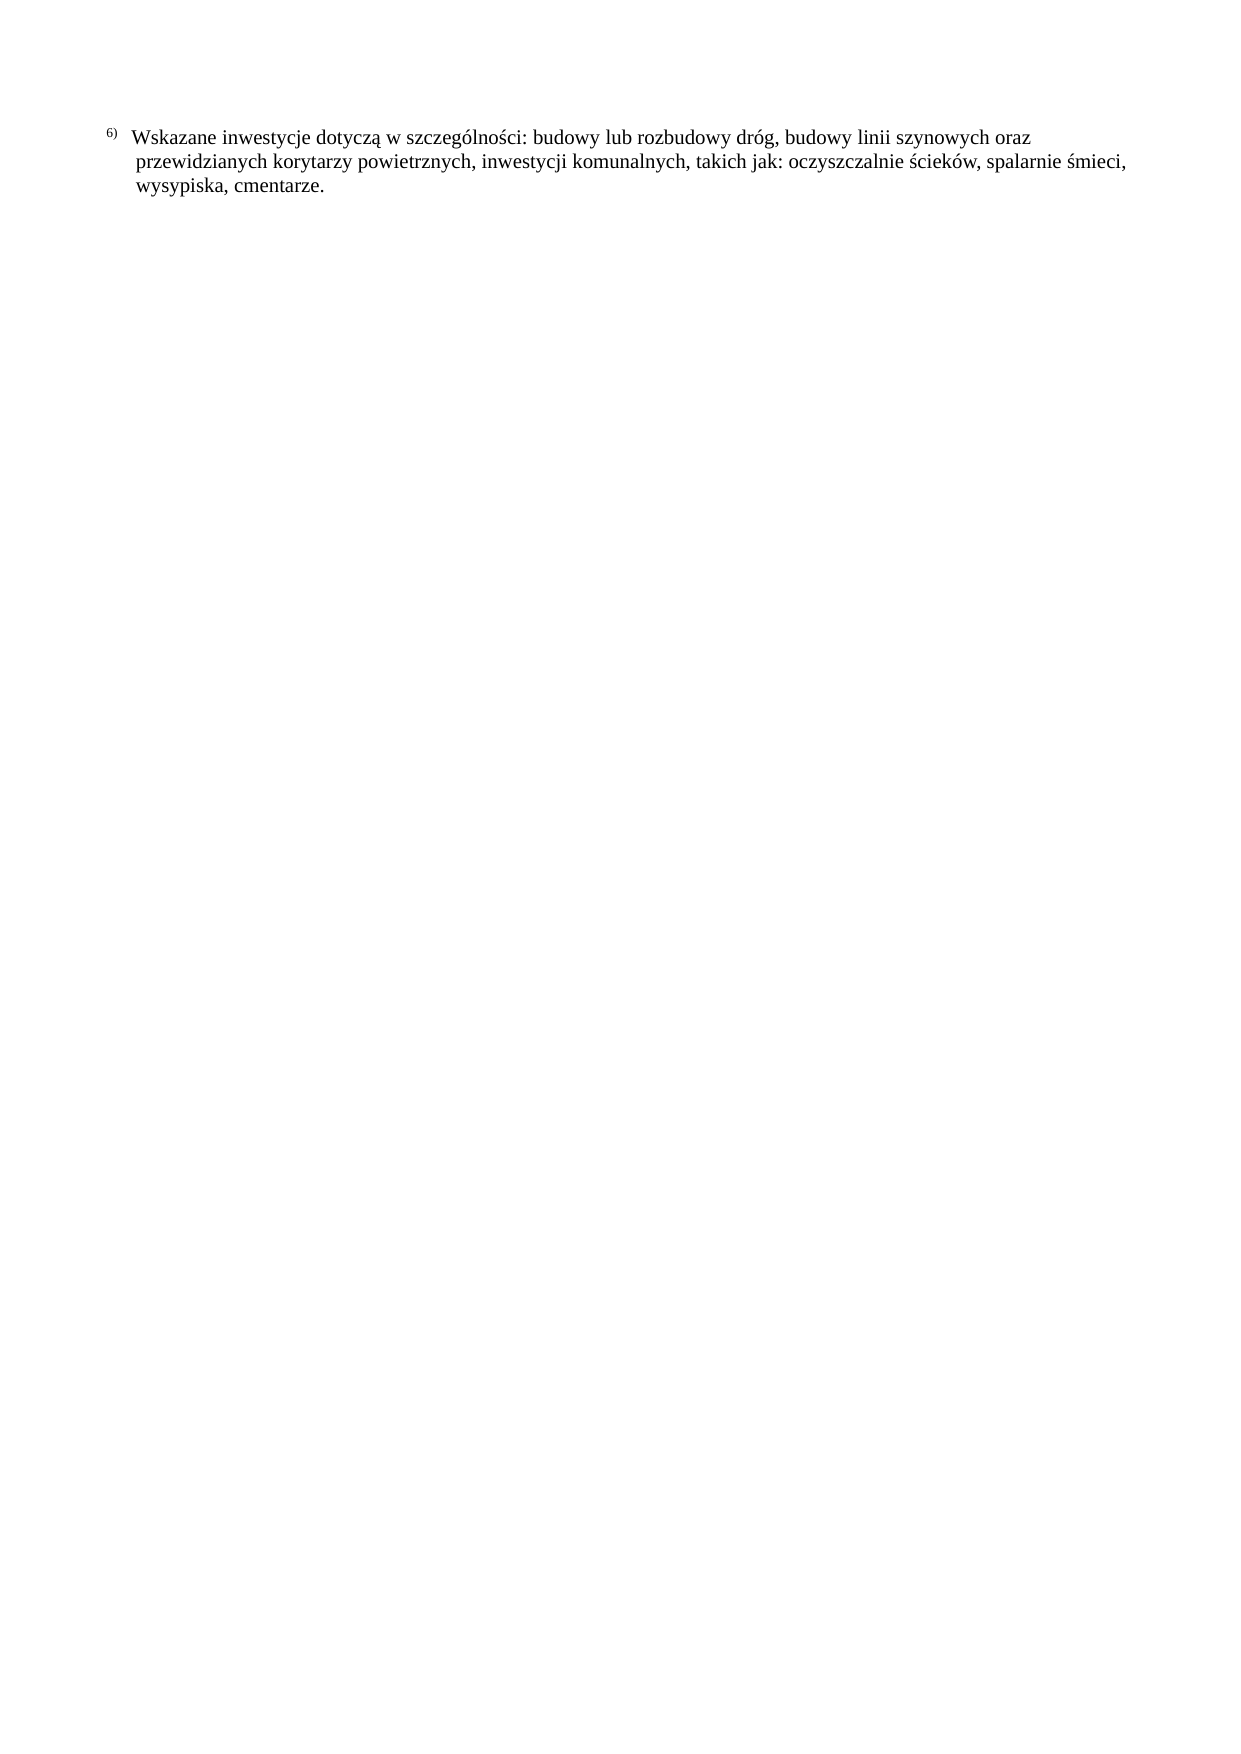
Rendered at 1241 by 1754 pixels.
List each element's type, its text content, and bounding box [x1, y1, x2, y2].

text 6) Wskazane inwestycje dotyczą w szczególności: budowy lub rozbudowy dróg, budowy linii szynowych oraz przewidzianych korytarzy powietrznych, inwestycji komunalnych, takich jak: oczyszczalnie ścieków, spalarnie śmieci, wysypiska, cmentarze. [106, 125, 1143, 197]
